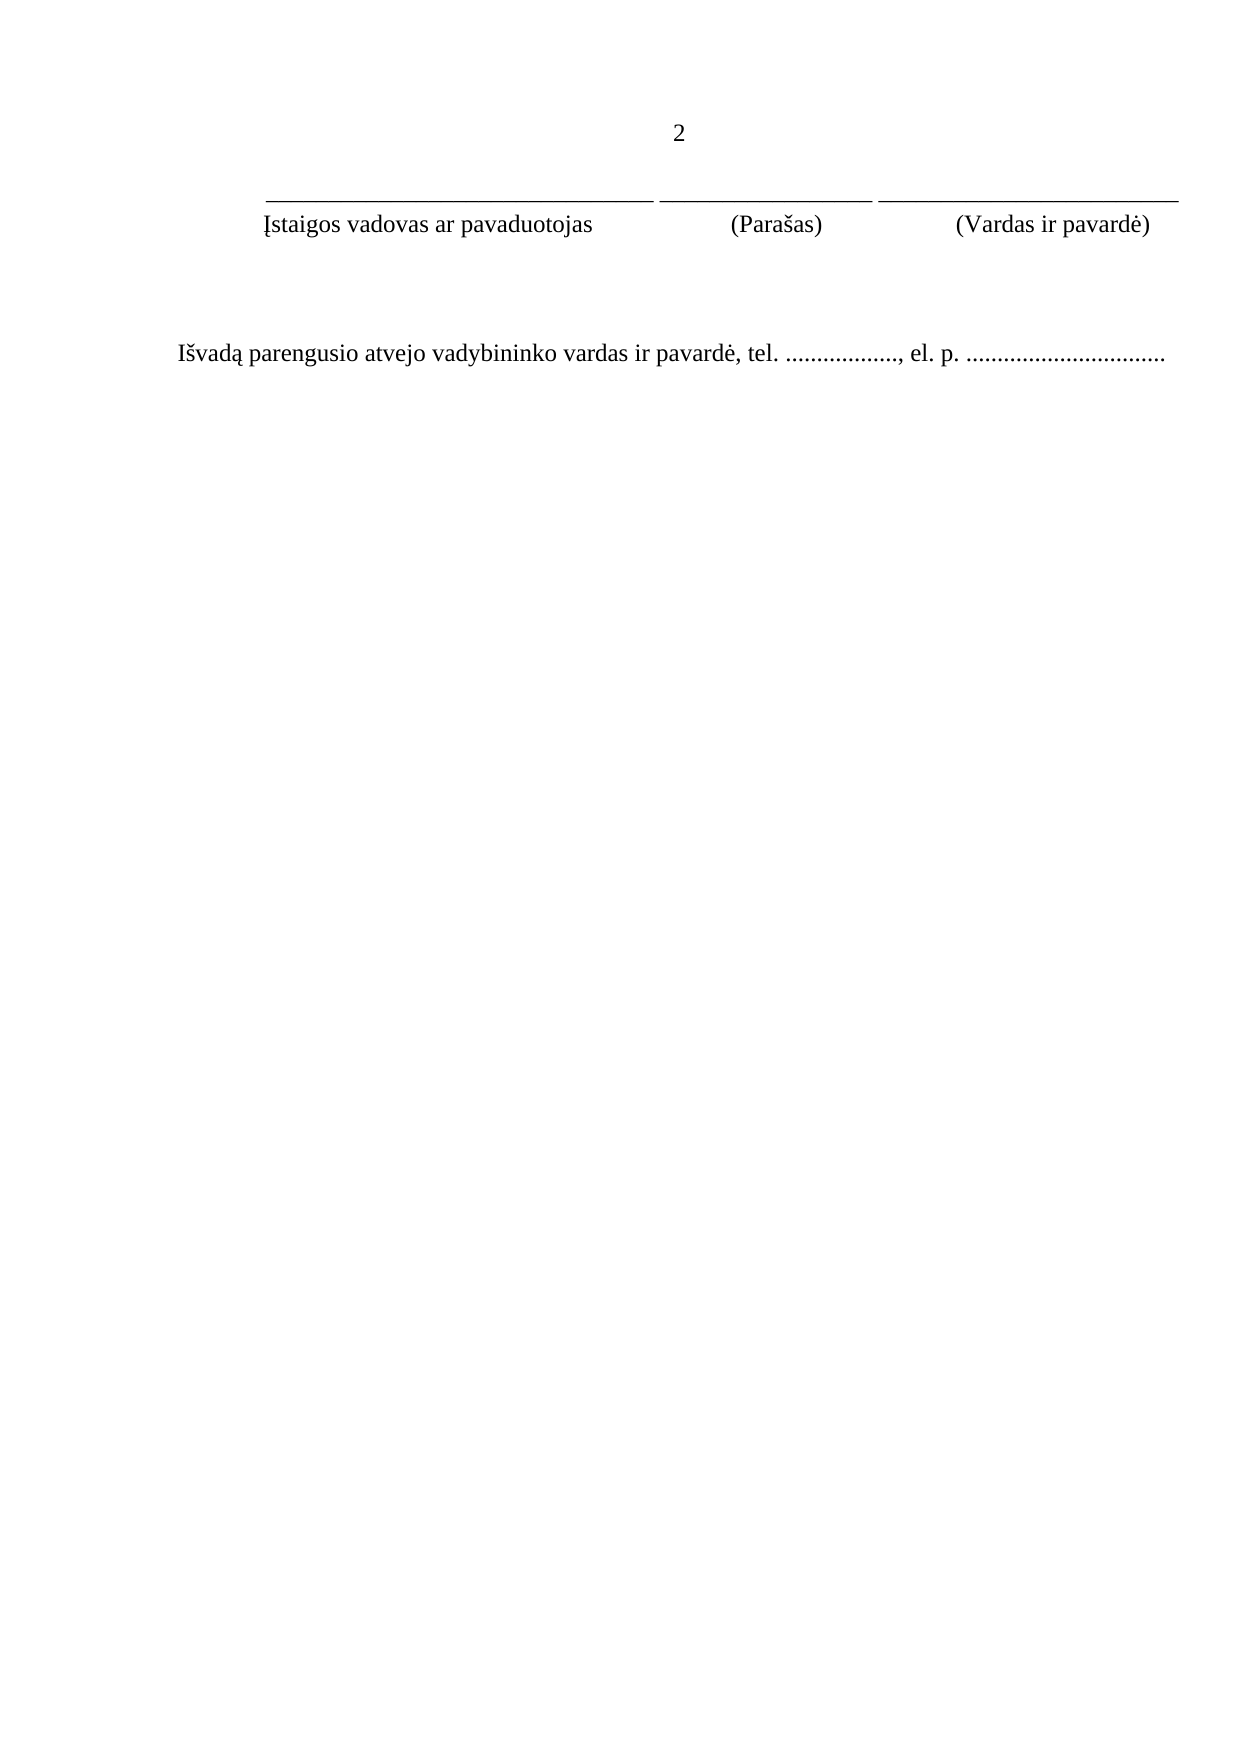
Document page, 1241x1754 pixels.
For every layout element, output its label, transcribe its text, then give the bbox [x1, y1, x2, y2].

text Išvadą parengusio atvejo vadybininko vardas ir pavardė, tel. .................., el. p. ................................ [177, 338, 1183, 367]
text _______________________________ _________________ ________________________ [177, 176, 1183, 204]
text Įstaigos vadovas ar pavaduotojas (Parašas) (Vardas ir pavardė) [174, 209, 1181, 237]
